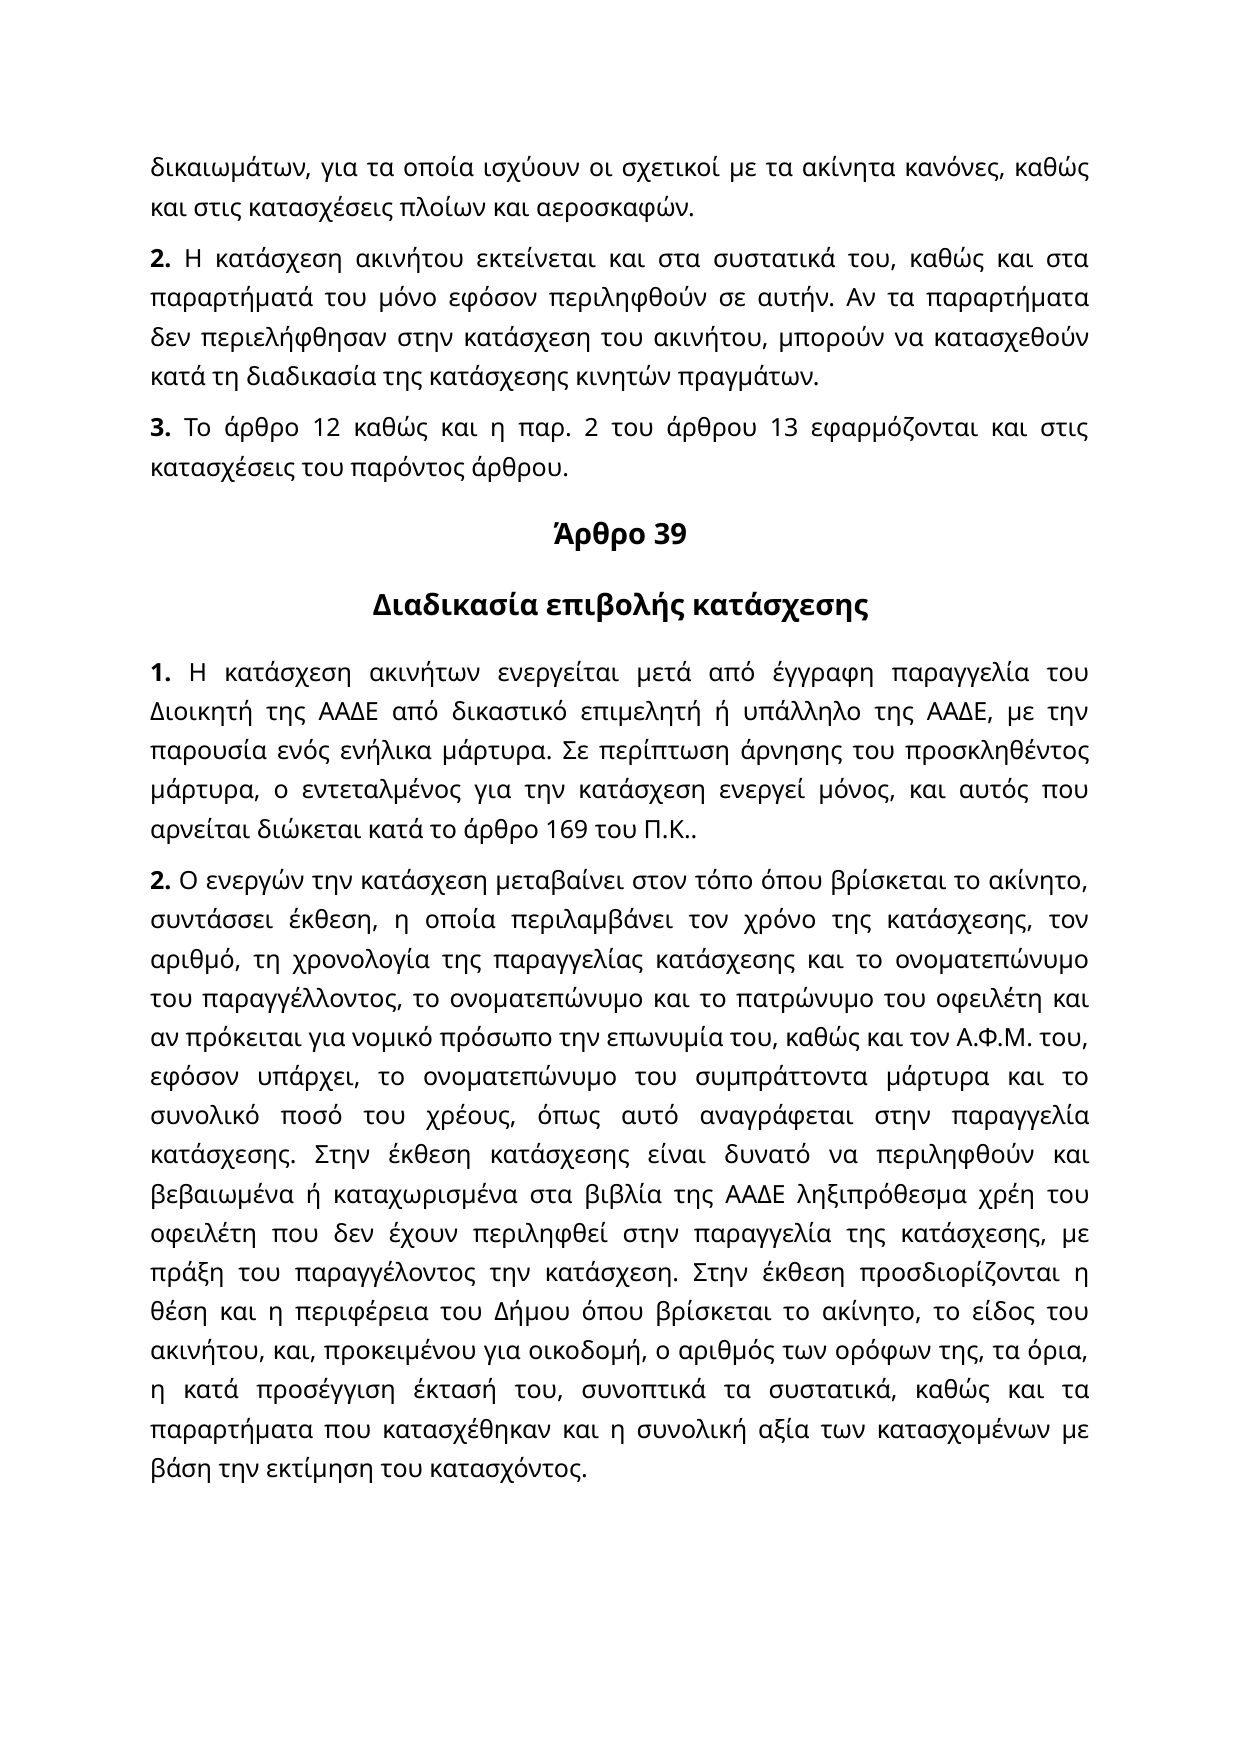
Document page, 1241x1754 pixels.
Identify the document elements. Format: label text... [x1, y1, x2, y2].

subtitle Διαδικασία επιβολής κατάσχεσης [150, 584, 1090, 624]
text 3. Το άρθρο 12 καθώς και η παρ. 2 του άρθρου 13 εφαρμόζονται και στις κατασχέσεις του παρόντος άρθρου. [150, 410, 1090, 483]
text δικαιωμάτων, για τα οποία ισχύουν οι σχετικοί με τα ακίνητα κανόνες, καθώς και στις κατασχέσεις πλοίων και αεροσκαφών. [150, 150, 1090, 223]
text 2. Ο ενεργών την κατάσχεση μεταβαίνει στον τόπο όπου βρίσκεται το ακίνητο, συντάσσει έκθεση, η οποία περιλαμβάνει τον χρόνο της κατάσχεσης, τον αριθμό, τη χρονολογία της παραγγελίας κατάσχεσης και το ονοματεπώνυμο του παραγγέλλοντος, το ονοματεπώνυμο και το πατρώνυμο του οφειλέτη και αν πρόκειται για νομικό πρόσωπο την επωνυμία του, καθώς και τον Α.Φ.Μ. του, εφόσον υπάρχει, το ονοματεπώνυμο του συμπράττοντα μάρτυρα και το συνολικό ποσό του χρέους, όπως αυτό αναγράφεται στην παραγγελία κατάσχεσης. Στην έκθεση κατάσχεσης είναι δυνατό να περιληφθούν και βεβαιωμένα ή καταχωρισμένα στα βιβλία της ΑΑΔΕ ληξιπρόθεσμα χρέη του οφειλέτη που δεν έχουν περιληφθεί στην παραγγελία της κατάσχεσης, με πράξη του παραγγέλοντος την κατάσχεση. Στην έκθεση προσδιορίζονται η θέση και η περιφέρεια του Δήμου όπου βρίσκεται το ακίνητο, το είδος του ακινήτου, και, προκειμένου για οικοδομή, ο αριθμός των ορόφων της, τα όρια, η κατά προσέγγιση έκτασή του, συνοπτικά τα συστατικά, καθώς και τα παραρτήματα που κατασχέθηκαν και η συνολική αξία των κατασχομένων με βάση την εκτίμηση του κατασχόντος. [150, 863, 1090, 1484]
text 1. Η κατάσχεση ακινήτων ενεργείται μετά από έγγραφη παραγγελία του Διοικητή της ΑΑΔΕ από δικαστικό επιμελητή ή υπάλληλο της ΑΑΔΕ, με την παρουσία ενός ενήλικα μάρτυρα. Σε περίπτωση άρνησης του προσκληθέντος μάρτυρα, ο εντεταλμένος για την κατάσχεση ενεργεί μόνος, και αυτός που αρνείται διώκεται κατά το άρθρο 169 του Π.Κ.. [150, 654, 1090, 845]
subtitle Άρθρο 39 [150, 513, 1090, 553]
text 2. Η κατάσχεση ακινήτου εκτείνεται και στα συστατικά του, καθώς και στα παραρτήματά του μόνο εφόσον περιληφθούν σε αυτήν. Αν τα παραρτήματα δεν περιελήφθησαν στην κατάσχεση του ακινήτου, μπορούν να κατασχεθούν κατά τη διαδικασία της κατάσχεσης κινητών πραγμάτων. [150, 241, 1090, 392]
